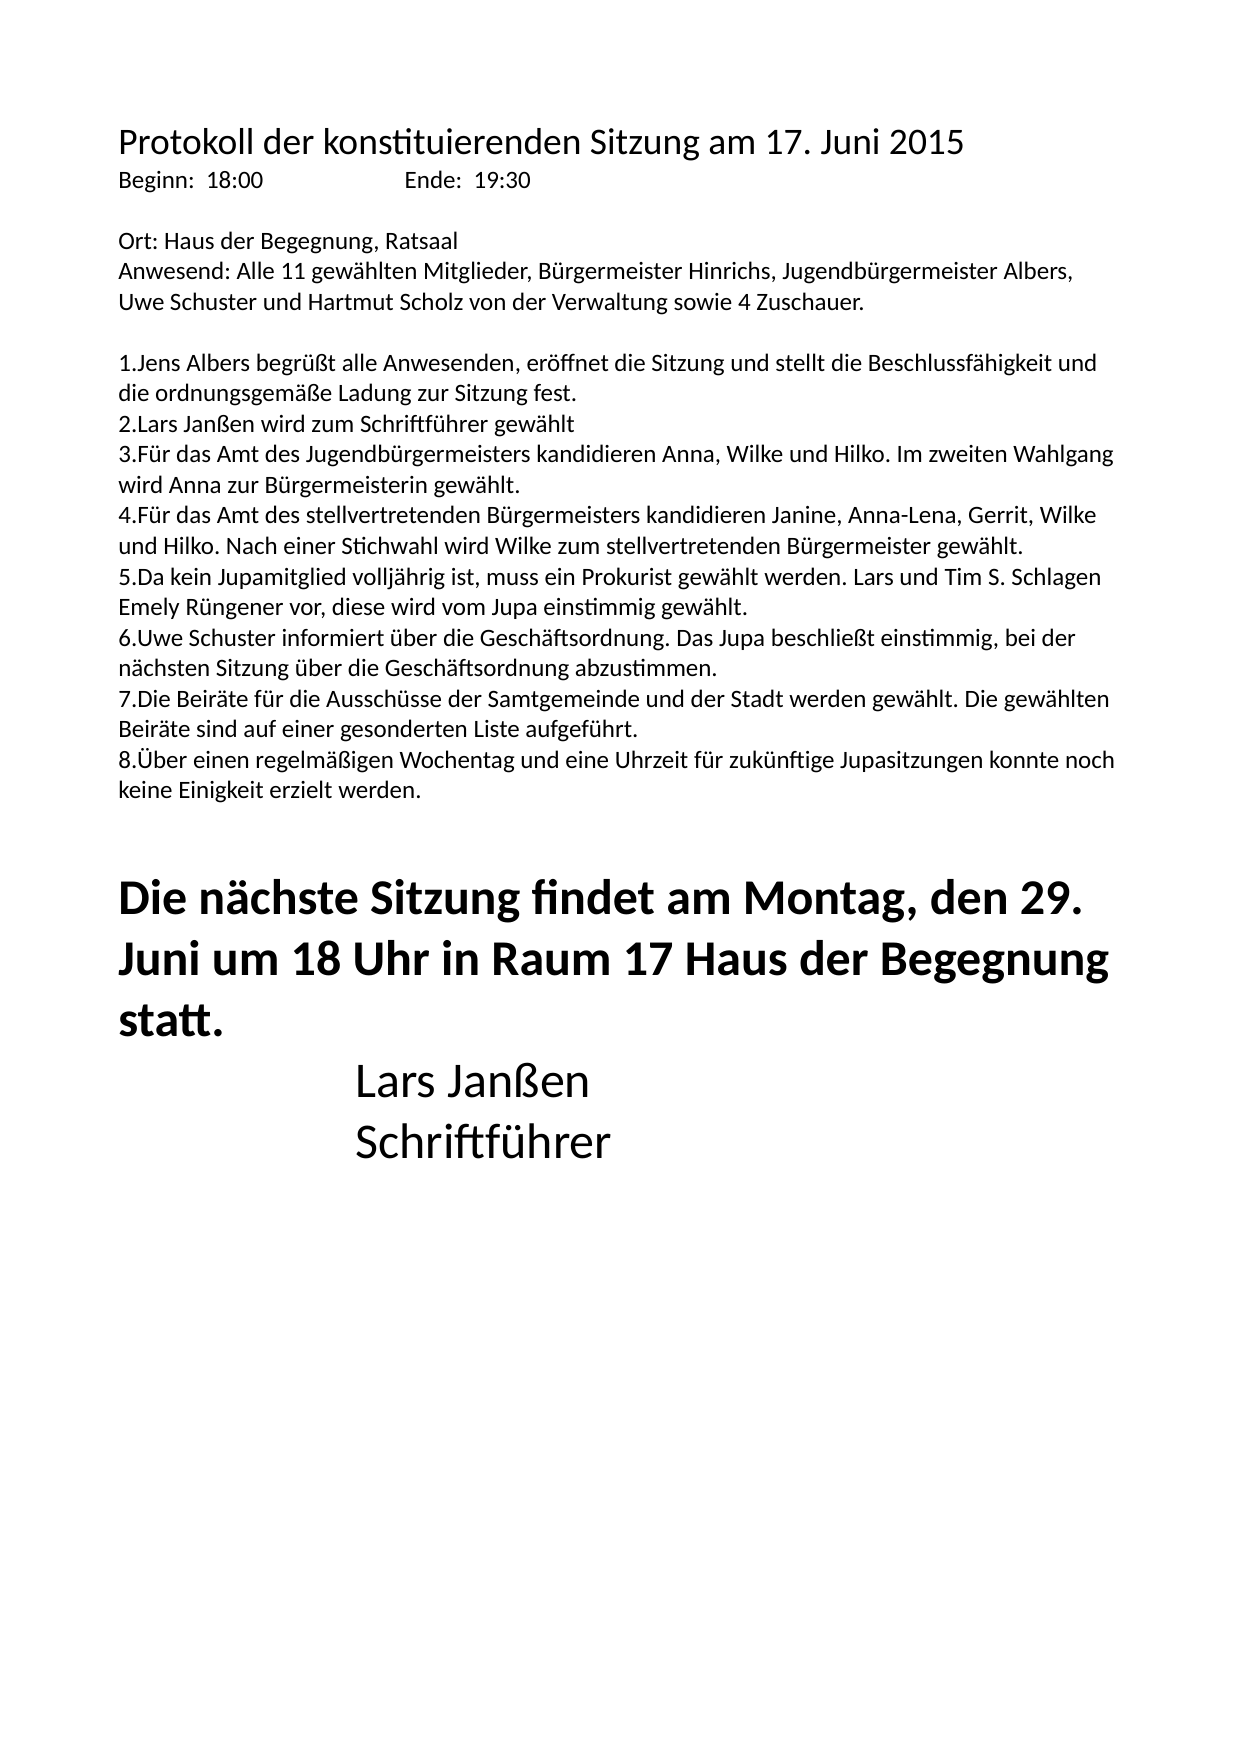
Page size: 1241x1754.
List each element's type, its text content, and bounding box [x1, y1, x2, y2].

text Protokoll der konstituierenden Sitzung am 17. Juni 2015 [118, 118, 1122, 164]
text Lars Janßen [118, 1049, 1122, 1110]
text 3.Für das Amt des Jugendbürgermeisters kandidieren Anna, Wilke und Hilko. Im zweiten Wahlgang wird Anna zur Bürgermeisterin gewählt. [118, 439, 1122, 500]
text Die nächste Sitzung findet am Montag, den 29. Juni um 18 Uhr in Raum 17 Haus der Begegnung statt. [118, 866, 1122, 1049]
text Anwesend: Alle 11 gewählten Mitglieder, Bürgermeister Hinrichs, Jugendbürgermeister Albers, Uwe Schuster und Hartmut Scholz von der Verwaltung sowie 4 Zuschauer. [118, 256, 1122, 317]
text 7.Die Beiräte für die Ausschüsse der Samtgemeinde und der Stadt werden gewählt. Die gewählten Beiräte sind auf einer gesonderten Liste aufgeführt. [118, 683, 1122, 744]
text 8.Über einen regelmäßigen Wochentag und eine Uhrzeit für zukünftige Jupasitzungen konnte noch keine Einigkeit erzielt werden. [118, 744, 1122, 805]
text Beginn: 18:00 Ende: 19:30 [118, 164, 1122, 194]
text Schriftführer [118, 1110, 1122, 1171]
text 4.Für das Amt des stellvertretenden Bürgermeisters kandidieren Janine, Anna-Lena, Gerrit, Wilke und Hilko. Nach einer Stichwahl wird Wilke zum stellvertretenden Bürgermeister gewählt. [118, 500, 1122, 561]
text 1.Jens Albers begrüßt alle Anwesenden, eröffnet die Sitzung und stellt die Beschlussfähigkeit und die ordnungsgemäße Ladung zur Sitzung fest. [118, 317, 1122, 408]
text 5.Da kein Jupamitglied volljährig ist, muss ein Prokurist gewählt werden. Lars und Tim S. Schlagen Emely Rüngener vor, diese wird vom Jupa einstimmig gewählt. [118, 561, 1122, 622]
text 6.Uwe Schuster informiert über die Geschäftsordnung. Das Jupa beschließt einstimmig, bei der nächsten Sitzung über die Geschäftsordnung abzustimmen. [118, 622, 1122, 683]
text Ort: Haus der Begegnung, Ratsaal [118, 225, 1122, 256]
text 2.Lars Janßen wird zum Schriftführer gewählt [118, 408, 1122, 439]
